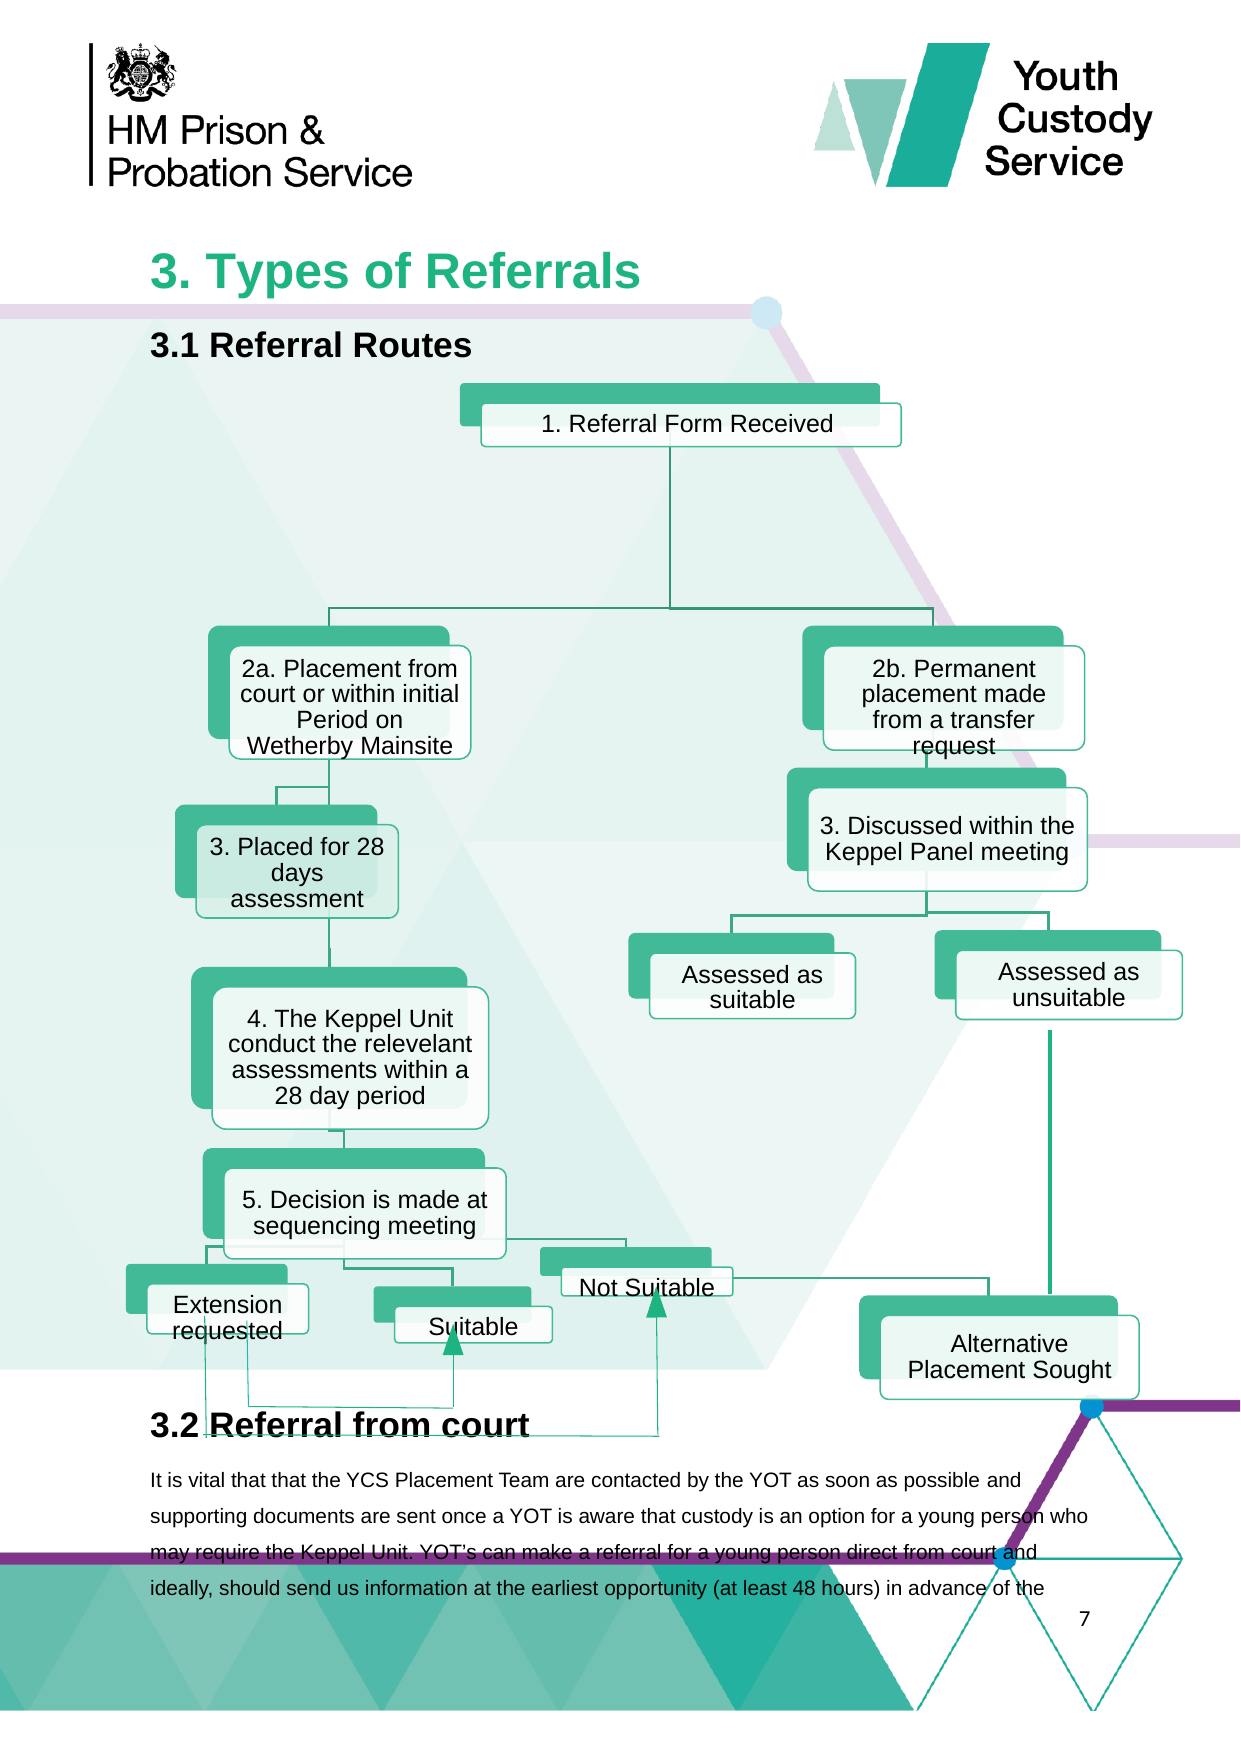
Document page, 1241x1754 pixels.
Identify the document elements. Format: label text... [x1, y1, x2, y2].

subtitle 3.2 Referral from court [206, 1370, 657, 1435]
subtitle 3.2 Referral from court [249, 1370, 453, 1407]
text It is vital that that the YCS Placement Team are contacted by the YOT as soon as possible and supporting documents are sent once a YOT is aware that custody is an option for a young person who may require the Keppel Unit. YOT’s can make a referral for a young person direct from court and ideally, should send us information at the earliest opportunity (at least 48 hours) in advance of the court hearing. The referrer should fill in section 1 of the referral form. If the referrer is the YCS Placement Team, then part 2 should also be completed. [150, 1468, 1049, 1552]
subtitle 3.1 Referral Routes [782, 324, 1090, 364]
subtitle 3.2 Referral from court [854, 387, 1090, 834]
subtitle 3. Types of Referrals [150, 242, 1090, 299]
subtitle 3.2 Referral from court [150, 1279, 1080, 1445]
subtitle 3.2 Referral from court [821, 1021, 1090, 1295]
subtitle 3.2 Referral from court [1033, 848, 1090, 930]
